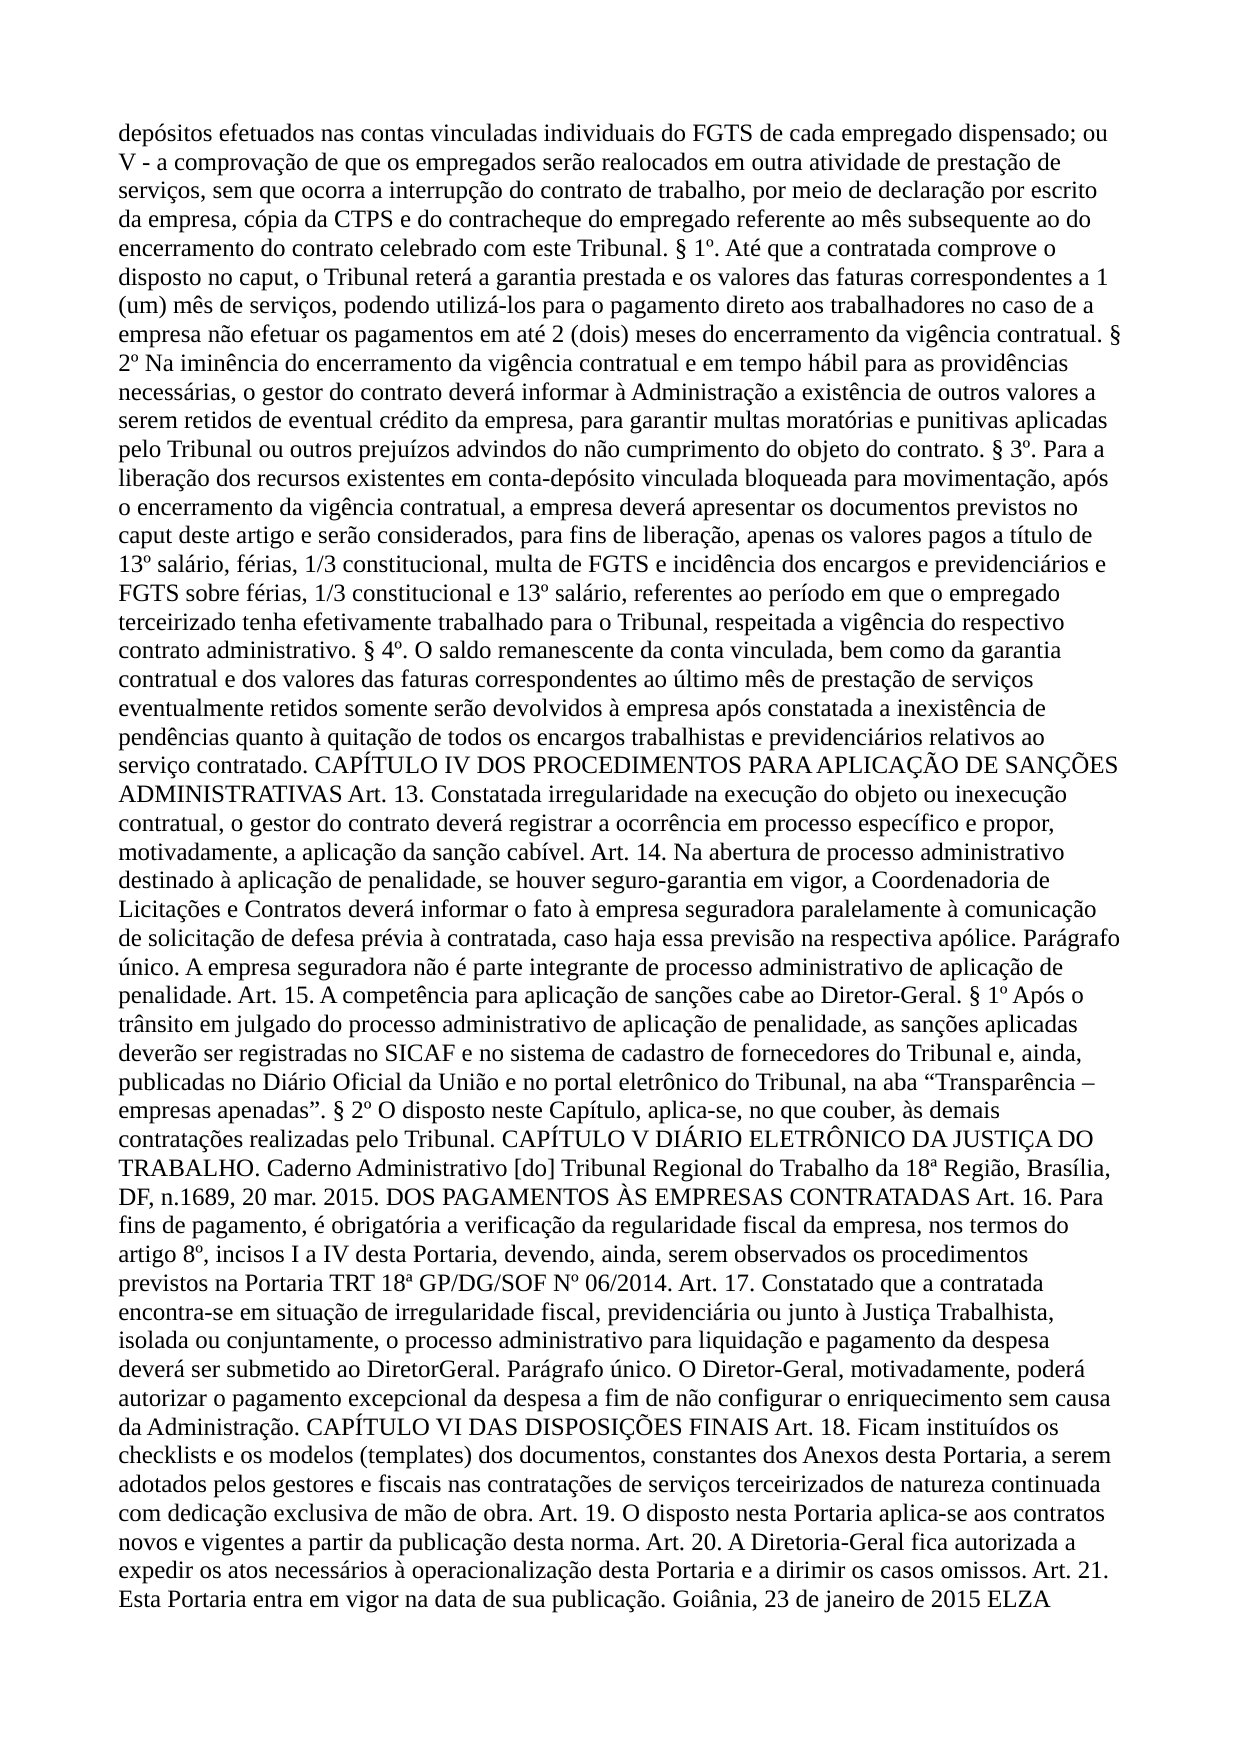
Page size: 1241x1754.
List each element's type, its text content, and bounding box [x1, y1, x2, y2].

text depósitos efetuados nas contas vinculadas individuais do FGTS de cada empregado dispensado; ou V - a comprovação de que os empregados serão realocados em outra atividade de prestação de serviços, sem que ocorra a interrupção do contrato de trabalho, por meio de declaração por escrito da empresa, cópia da CTPS e do contracheque do empregado referente ao mês subsequente ao do encerramento do contrato celebrado com este Tribunal. § 1º. Até que a contratada comprove o disposto no caput, o Tribunal reterá a garantia prestada e os valores das faturas correspondentes a 1 (um) mês de serviços, podendo utilizá-los para o pagamento direto aos trabalhadores no caso de a empresa não efetuar os pagamentos em até 2 (dois) meses do encerramento da vigência contratual. § 2º Na iminência do encerramento da vigência contratual e em tempo hábil para as providências necessárias, o gestor do contrato deverá informar à Administração a existência de outros valores a serem retidos de eventual crédito da empresa, para garantir multas moratórias e punitivas aplicadas pelo Tribunal ou outros prejuízos advindos do não cumprimento do objeto do contrato. § 3º. Para a liberação dos recursos existentes em conta-depósito vinculada bloqueada para movimentação, após o encerramento da vigência contratual, a empresa deverá apresentar os documentos previstos no caput deste artigo e serão considerados, para fins de liberação, apenas os valores pagos a título de 13º salário, férias, 1/3 constitucional, multa de FGTS e incidência dos encargos e previdenciários e FGTS sobre férias, 1/3 constitucional e 13º salário, referentes ao período em que o empregado terceirizado tenha efetivamente trabalhado para o Tribunal, respeitada a vigência do respectivo contrato administrativo. § 4º. O saldo remanescente da conta vinculada, bem como da garantia contratual e dos valores das faturas correspondentes ao último mês de prestação de serviços eventualmente retidos somente serão devolvidos à empresa após constatada a inexistência de pendências quanto à quitação de todos os encargos trabalhistas e previdenciários relativos ao serviço contratado. CAPÍTULO IV DOS PROCEDIMENTOS PARA APLICAÇÃO DE SANÇÕES ADMINISTRATIVAS Art. 13. Constatada irregularidade na execução do objeto ou inexecução contratual, o gestor do contrato deverá registrar a ocorrência em processo específico e propor, motivadamente, a aplicação da sanção cabível. Art. 14. Na abertura de processo administrativo destinado à aplicação de penalidade, se houver seguro-garantia em vigor, a Coordenadoria de Licitações e Contratos deverá informar o fato à empresa seguradora paralelamente à comunicação de solicitação de defesa prévia à contratada, caso haja essa previsão na respectiva apólice. Parágrafo único. A empresa seguradora não é parte integrante de processo administrativo de aplicação de penalidade. Art. 15. A competência para aplicação de sanções cabe ao Diretor-Geral. § 1º Após o trânsito em julgado do processo administrativo de aplicação de penalidade, as sanções aplicadas deverão ser registradas no SICAF e no sistema de cadastro de fornecedores do Tribunal e, ainda, publicadas no Diário Oficial da União e no portal eletrônico do Tribunal, na aba “Transparência – empresas apenadas”. § 2º O disposto neste Capítulo, aplica-se, no que couber, às demais contratações realizadas pelo Tribunal. CAPÍTULO V DIÁRIO ELETRÔNICO DA JUSTIÇA DO TRABALHO. Caderno Administrativo [do] Tribunal Regional do Trabalho da 18ª Região, Brasília, DF, n.1689, 20 mar. 2015. DOS PAGAMENTOS ÀS EMPRESAS CONTRATADAS Art. 16. Para fins de pagamento, é obrigatória a verificação da regularidade fiscal da empresa, nos termos do artigo 8º, incisos I a IV desta Portaria, devendo, ainda, serem observados os procedimentos previstos na Portaria TRT 18ª GP/DG/SOF Nº 06/2014. Art. 17. Constatado que a contratada encontra-se em situação de irregularidade fiscal, previdenciária ou junto à Justiça Trabalhista, isolada ou conjuntamente, o processo administrativo para liquidação e pagamento da despesa deverá ser submetido ao DiretorGeral. Parágrafo único. O Diretor-Geral, motivadamente, poderá autorizar o pagamento excepcional da despesa a fim de não configurar o enriquecimento sem causa da Administração. CAPÍTULO VI DAS DISPOSIÇÕES FINAIS Art. 18. Ficam instituídos os checklists e os modelos (templates) dos documentos, constantes dos Anexos desta Portaria, a serem adotados pelos gestores e fiscais nas contratações de serviços terceirizados de natureza continuada com dedicação exclusiva de mão de obra. Art. 19. O disposto nesta Portaria aplica-se aos contratos novos e vigentes a partir da publicação desta norma. Art. 20. A Diretoria-Geral fica autorizada a expedir os atos necessários à operacionalização desta Portaria e a dirimir os casos omissos. Art. 21. Esta Portaria entra em vigor na data de sua publicação. Goiânia, 23 de janeiro de 2015 ELZA [118, 118, 1122, 1613]
